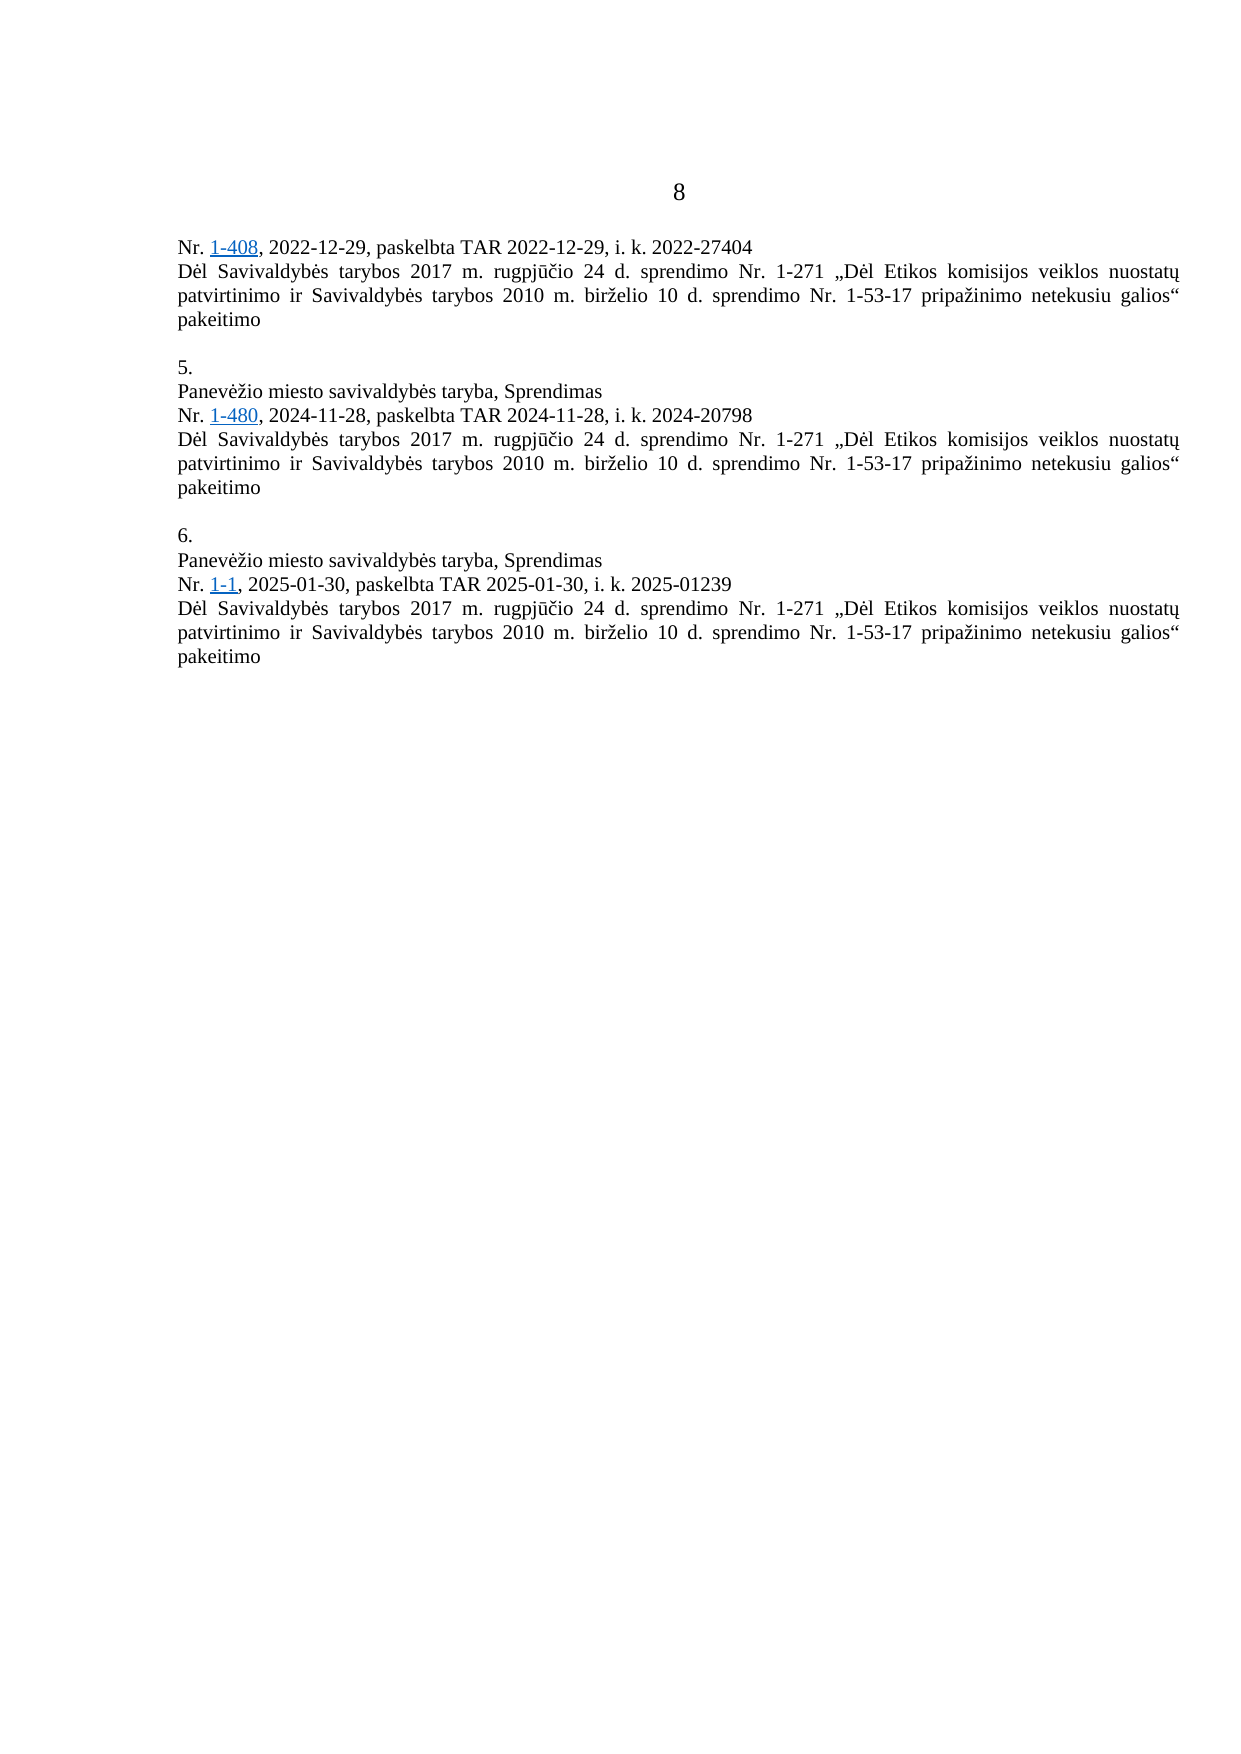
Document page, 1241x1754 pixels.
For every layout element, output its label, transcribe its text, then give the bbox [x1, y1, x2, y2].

text Panevėžio miesto savivaldybės taryba, Sprendimas [177, 379, 1181, 403]
text Nr. 1-408, 2022-12-29, paskelbta TAR 2022-12-29, i. k. 2022-27404 [177, 235, 1181, 259]
text Panevėžio miesto savivaldybės taryba, Sprendimas [177, 547, 1181, 572]
text 6. [177, 523, 1181, 547]
text Nr. 1-1, 2025-01-30, paskelbta TAR 2025-01-30, i. k. 2025-01239 [177, 572, 1181, 596]
text Dėl Savivaldybės tarybos 2017 m. rugpjūčio 24 d. sprendimo Nr. 1-271 „Dėl Etikos komisijos veiklos nuostatų patvirtinimo ir Savivaldybės tarybos 2010 m. birželio 10 d. sprendimo Nr. 1-53-17 pripažinimo netekusiu galios“ pakeitimo [177, 259, 1181, 331]
text Dėl Savivaldybės tarybos 2017 m. rugpjūčio 24 d. sprendimo Nr. 1-271 „Dėl Etikos komisijos veiklos nuostatų patvirtinimo ir Savivaldybės tarybos 2010 m. birželio 10 d. sprendimo Nr. 1-53-17 pripažinimo netekusiu galios“ pakeitimo [177, 427, 1181, 499]
text Nr. 1-480, 2024-11-28, paskelbta TAR 2024-11-28, i. k. 2024-20798 [177, 403, 1181, 427]
text 5. [177, 355, 1181, 379]
text Dėl Savivaldybės tarybos 2017 m. rugpjūčio 24 d. sprendimo Nr. 1-271 „Dėl Etikos komisijos veiklos nuostatų patvirtinimo ir Savivaldybės tarybos 2010 m. birželio 10 d. sprendimo Nr. 1-53-17 pripažinimo netekusiu galios“ pakeitimo [177, 596, 1181, 668]
